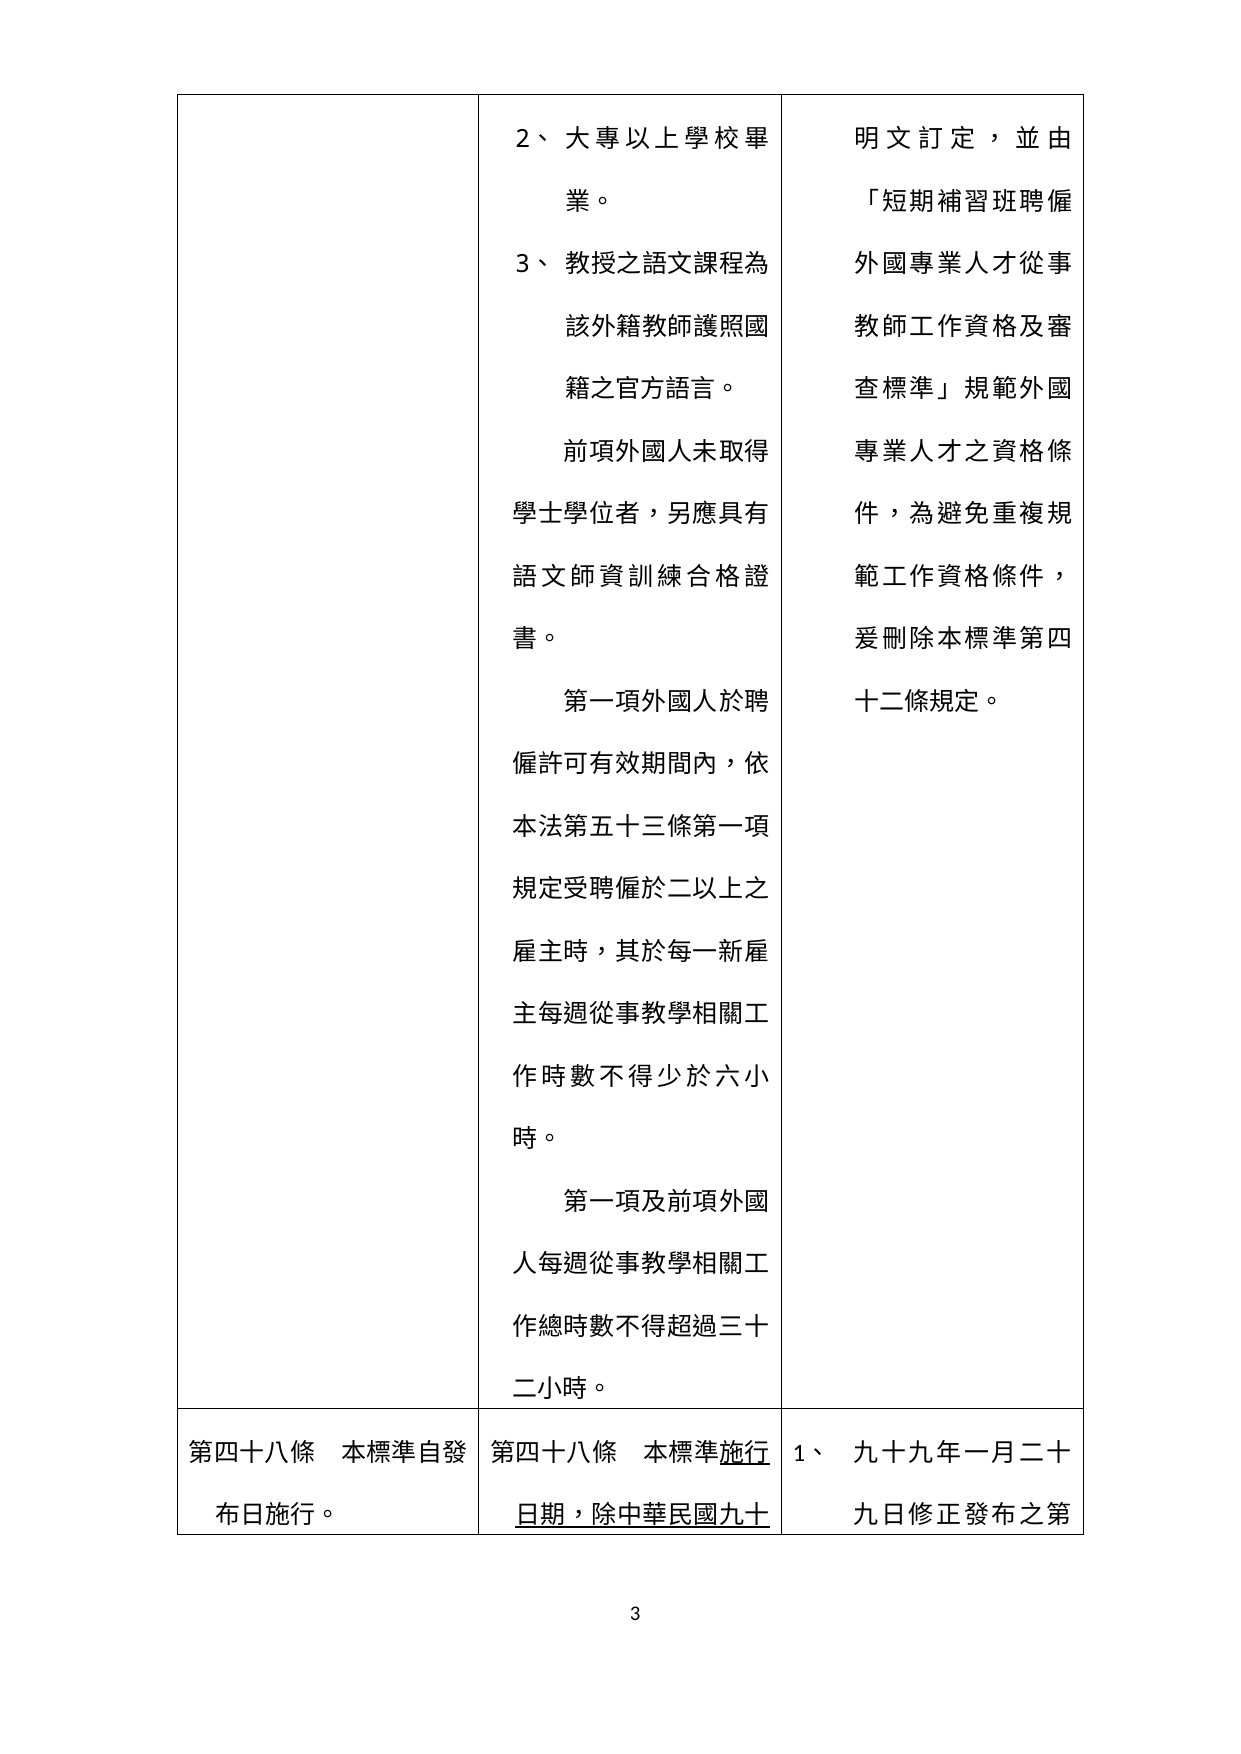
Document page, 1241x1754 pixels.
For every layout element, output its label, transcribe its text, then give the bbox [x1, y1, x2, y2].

table_cell 第四十二條 外國人受聘僱從事本法第四十六條第一項第四款規定之外國語文教師之工作，每週從事教學相關工作時數不得少於十四小時，且應具備下列資格： 年滿二十歲。 大專以上學校畢業。 教授之語文課程為該外籍教師護照國籍之官方語言。 前項外國人未取得學士學位者，另應具有語文師資訓練合格證書。 第一項外國人於聘僱許可有效期間內，依本法第五十三條第一項規定受聘僱於二以上之雇主時，其於每一新雇主每週從事教學相關工作時數不得少於六小時。 第一項及前項外國人每週從事教學相關工作總時數不得超過三十二小時。 [479, 95, 781, 1408]
table_cell 第四十八條 本標準自發布日施行。 [178, 1409, 478, 1534]
table_cell 第四十八條 本標準施行日期，除中華民國九十 [479, 1409, 781, 1534]
table_cell 明文訂定，並由「短期補習班聘僱外國專業人才從事教師工作資格及審查標準」規範外國專業人才之資格條件，為避免重複規範工作資格條件，爰刪除本標準第四十二條規定。 [782, 95, 1083, 1408]
table_cell 九十九年一月二十九日修正發布之第 [782, 1409, 1083, 1534]
table_cell [178, 95, 478, 1408]
